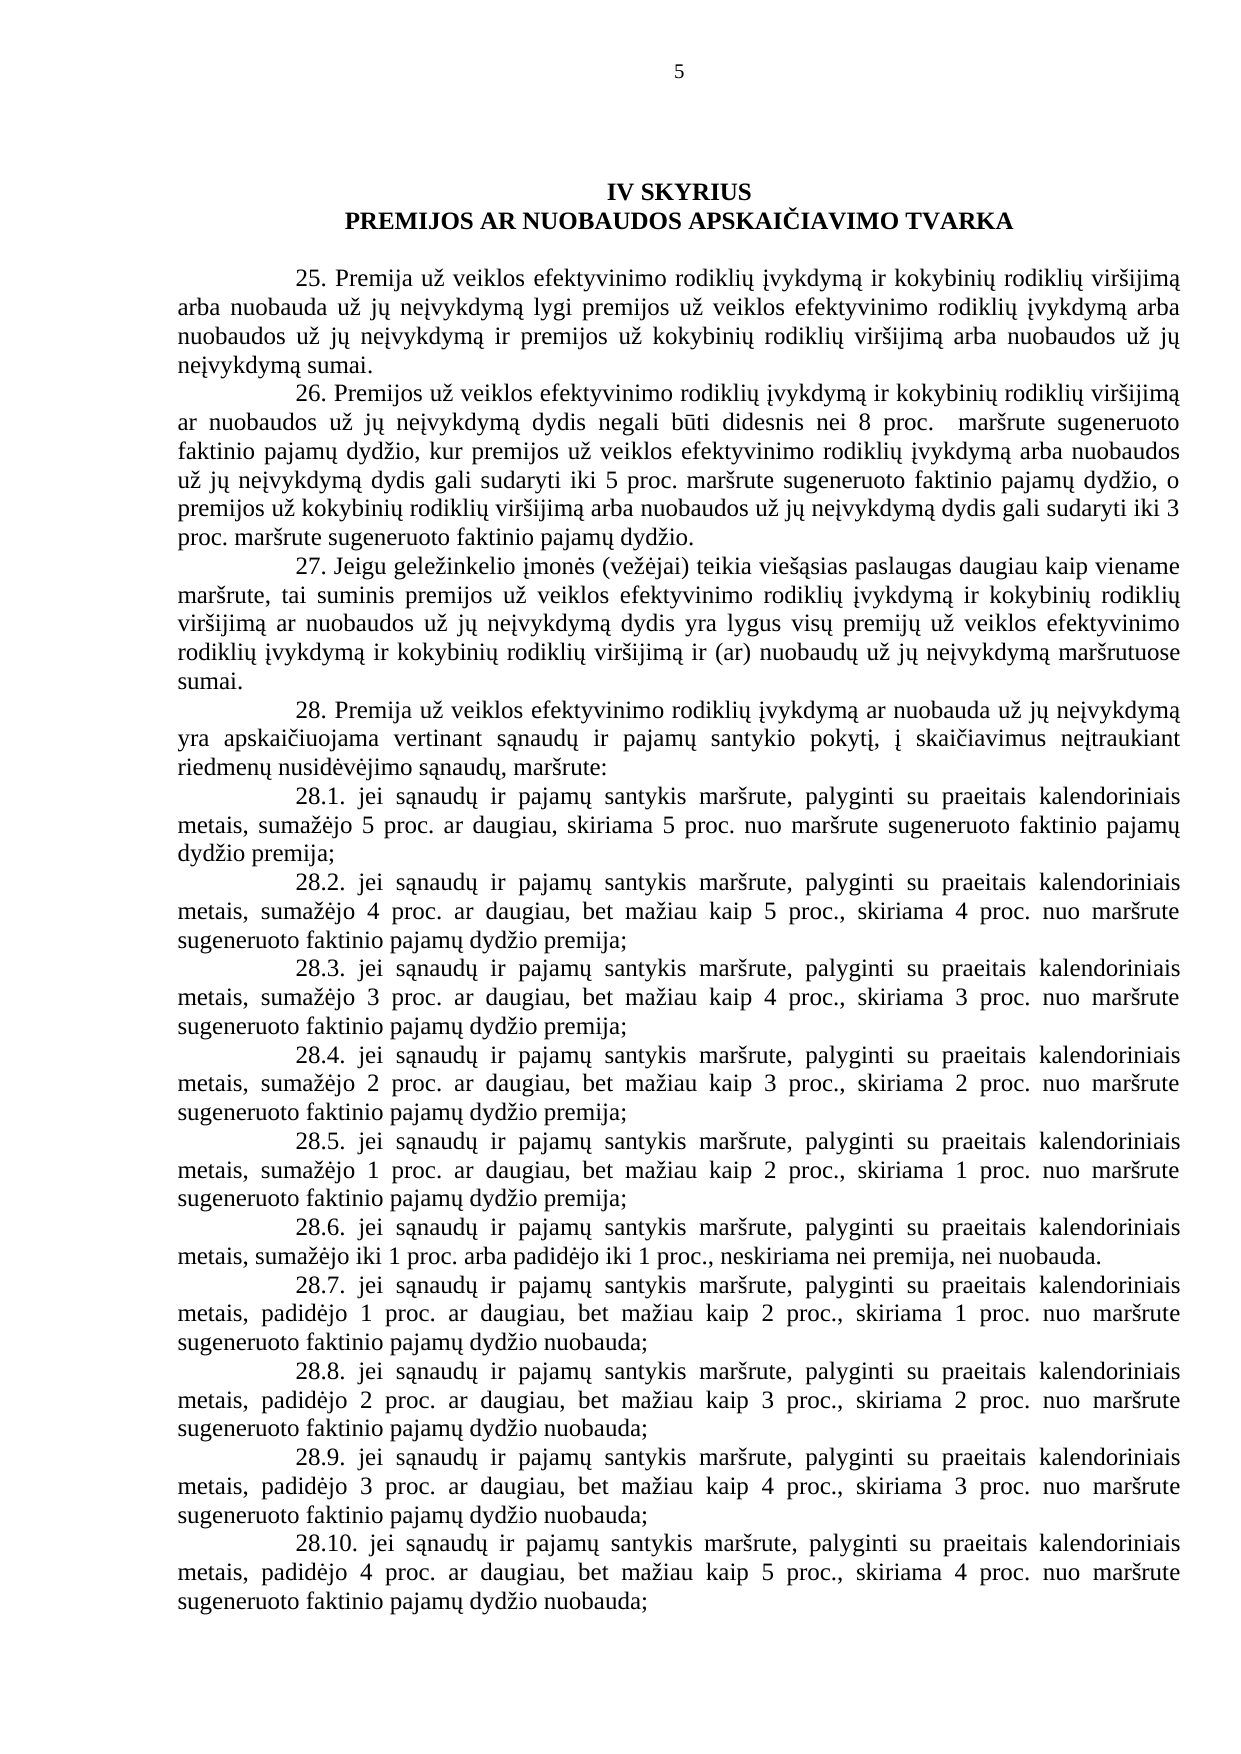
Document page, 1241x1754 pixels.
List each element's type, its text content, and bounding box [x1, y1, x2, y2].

text 28.8. jei sąnaudų ir pajamų santykis maršrute, palyginti su praeitais kalendoriniais metais, padidėjo 2 proc. ar daugiau, bet mažiau kaip 3 proc., skiriama 2 proc. nuo maršrute sugeneruoto faktinio pajamų dydžio nuobauda; [177, 1356, 1181, 1442]
text 28.10. jei sąnaudų ir pajamų santykis maršrute, palyginti su praeitais kalendoriniais metais, padidėjo 4 proc. ar daugiau, bet mažiau kaip 5 proc., skiriama 4 proc. nuo maršrute sugeneruoto faktinio pajamų dydžio nuobauda; [177, 1528, 1181, 1615]
text 28.6. jei sąnaudų ir pajamų santykis maršrute, palyginti su praeitais kalendoriniais metais, sumažėjo iki 1 proc. arba padidėjo iki 1 proc., neskiriama nei premija, nei nuobauda. [177, 1212, 1181, 1270]
text 28.5. jei sąnaudų ir pajamų santykis maršrute, palyginti su praeitais kalendoriniais metais, sumažėjo 1 proc. ar daugiau, bet mažiau kaip 2 proc., skiriama 1 proc. nuo maršrute sugeneruoto faktinio pajamų dydžio premija; [177, 1126, 1181, 1212]
text 28.4. jei sąnaudų ir pajamų santykis maršrute, palyginti su praeitais kalendoriniais metais, sumažėjo 2 proc. ar daugiau, bet mažiau kaip 3 proc., skiriama 2 proc. nuo maršrute sugeneruoto faktinio pajamų dydžio premija; [177, 1040, 1181, 1126]
text 28.3. jei sąnaudų ir pajamų santykis maršrute, palyginti su praeitais kalendoriniais metais, sumažėjo 3 proc. ar daugiau, bet mažiau kaip 4 proc., skiriama 3 proc. nuo maršrute sugeneruoto faktinio pajamų dydžio premija; [177, 953, 1181, 1040]
text 26. Premijos už veiklos efektyvinimo rodiklių įvykdymą ir kokybinių rodiklių viršijimą ar nuobaudos už jų neįvykdymą dydis negali būti didesnis nei 8 proc. maršrute sugeneruoto faktinio pajamų dydžio, kur premijos už veiklos efektyvinimo rodiklių įvykdymą arba nuobaudos už jų neįvykdymą dydis gali sudaryti iki 5 proc. maršrute sugeneruoto faktinio pajamų dydžio, o premijos už kokybinių rodiklių viršijimą arba nuobaudos už jų neįvykdymą dydis gali sudaryti iki 3 proc. maršrute sugeneruoto faktinio pajamų dydžio. [177, 378, 1181, 551]
text 28.9. jei sąnaudų ir pajamų santykis maršrute, palyginti su praeitais kalendoriniais metais, padidėjo 3 proc. ar daugiau, bet mažiau kaip 4 proc., skiriama 3 proc. nuo maršrute sugeneruoto faktinio pajamų dydžio nuobauda; [177, 1442, 1181, 1528]
text 28. Premija už veiklos efektyvinimo rodiklių įvykdymą ar nuobauda už jų neįvykdymą yra apskaičiuojama vertinant sąnaudų ir pajamų santykio pokytį, į skaičiavimus neįtraukiant riedmenų nusidėvėjimo sąnaudų, maršrute: [177, 695, 1181, 781]
text 27. Jeigu geležinkelio įmonės (vežėjai) teikia viešąsias paslaugas daugiau kaip viename maršrute, tai suminis premijos už veiklos efektyvinimo rodiklių įvykdymą ir kokybinių rodiklių viršijimą ar nuobaudos už jų neįvykdymą dydis yra lygus visų premijų už veiklos efektyvinimo rodiklių įvykdymą ir kokybinių rodiklių viršijimą ir (ar) nuobaudų už jų neįvykdymą maršrutuose sumai. [177, 551, 1181, 695]
text 28.1. jei sąnaudų ir pajamų santykis maršrute, palyginti su praeitais kalendoriniais metais, sumažėjo 5 proc. ar daugiau, skiriama 5 proc. nuo maršrute sugeneruoto faktinio pajamų dydžio premija; [177, 781, 1181, 867]
text 28.7. jei sąnaudų ir pajamų santykis maršrute, palyginti su praeitais kalendoriniais metais, padidėjo 1 proc. ar daugiau, bet mažiau kaip 2 proc., skiriama 1 proc. nuo maršrute sugeneruoto faktinio pajamų dydžio nuobauda; [177, 1270, 1181, 1356]
text PREMIJOS AR NUOBAUDOS APSKAIČIAVIMO TVARKA [177, 206, 1181, 235]
text 25. Premija už veiklos efektyvinimo rodiklių įvykdymą ir kokybinių rodiklių viršijimą arba nuobauda už jų neįvykdymą lygi premijos už veiklos efektyvinimo rodiklių įvykdymą arba nuobaudos už jų neįvykdymą ir premijos už kokybinių rodiklių viršijimą arba nuobaudos už jų neįvykdymą sumai. [177, 263, 1181, 378]
text 28.2. jei sąnaudų ir pajamų santykis maršrute, palyginti su praeitais kalendoriniais metais, sumažėjo 4 proc. ar daugiau, bet mažiau kaip 5 proc., skiriama 4 proc. nuo maršrute sugeneruoto faktinio pajamų dydžio premija; [177, 867, 1181, 953]
text IV SKYRIUS [177, 177, 1181, 206]
